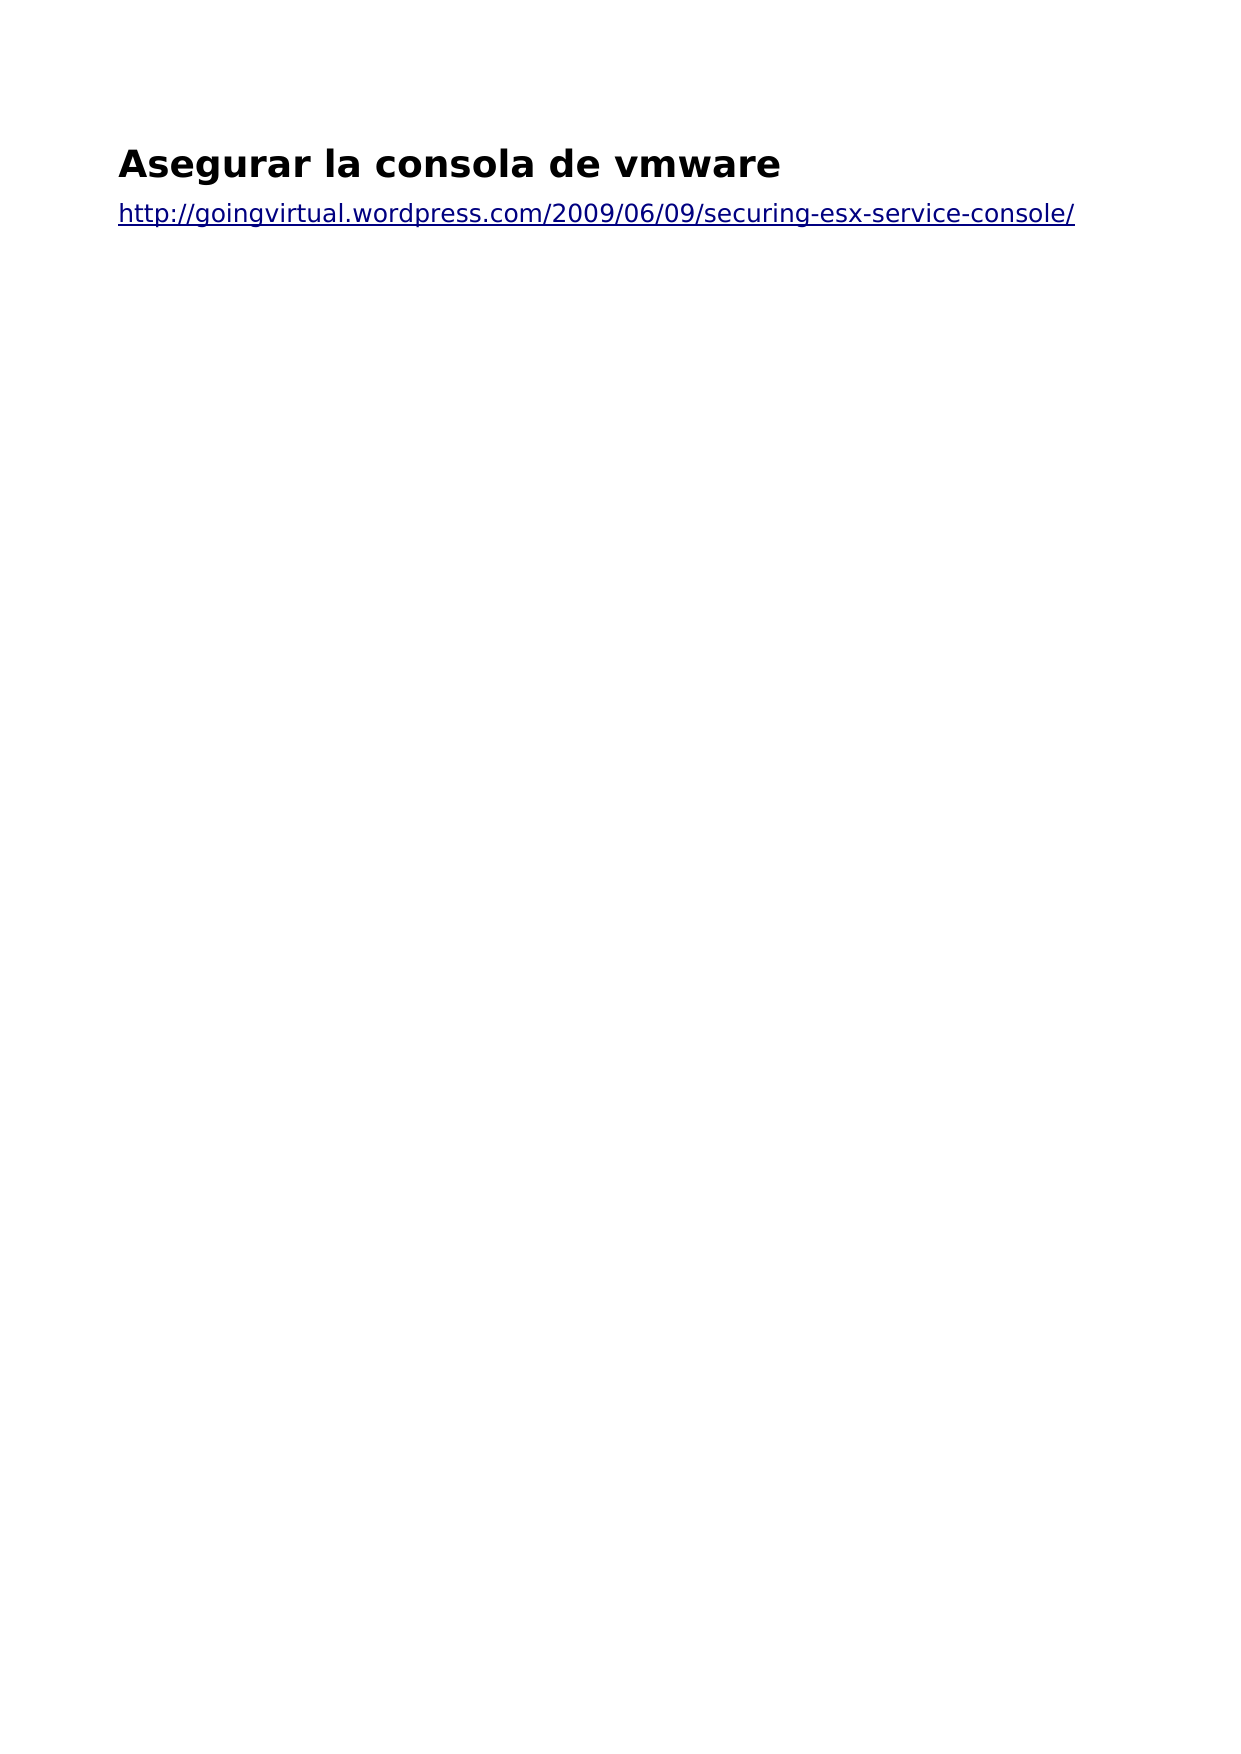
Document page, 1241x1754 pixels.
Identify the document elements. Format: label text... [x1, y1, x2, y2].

text http://goingvirtual.wordpress.com/2009/06/09/securing-esx-service-console/ [118, 199, 1122, 228]
subtitle Asegurar la consola de vmware [118, 143, 1122, 187]
